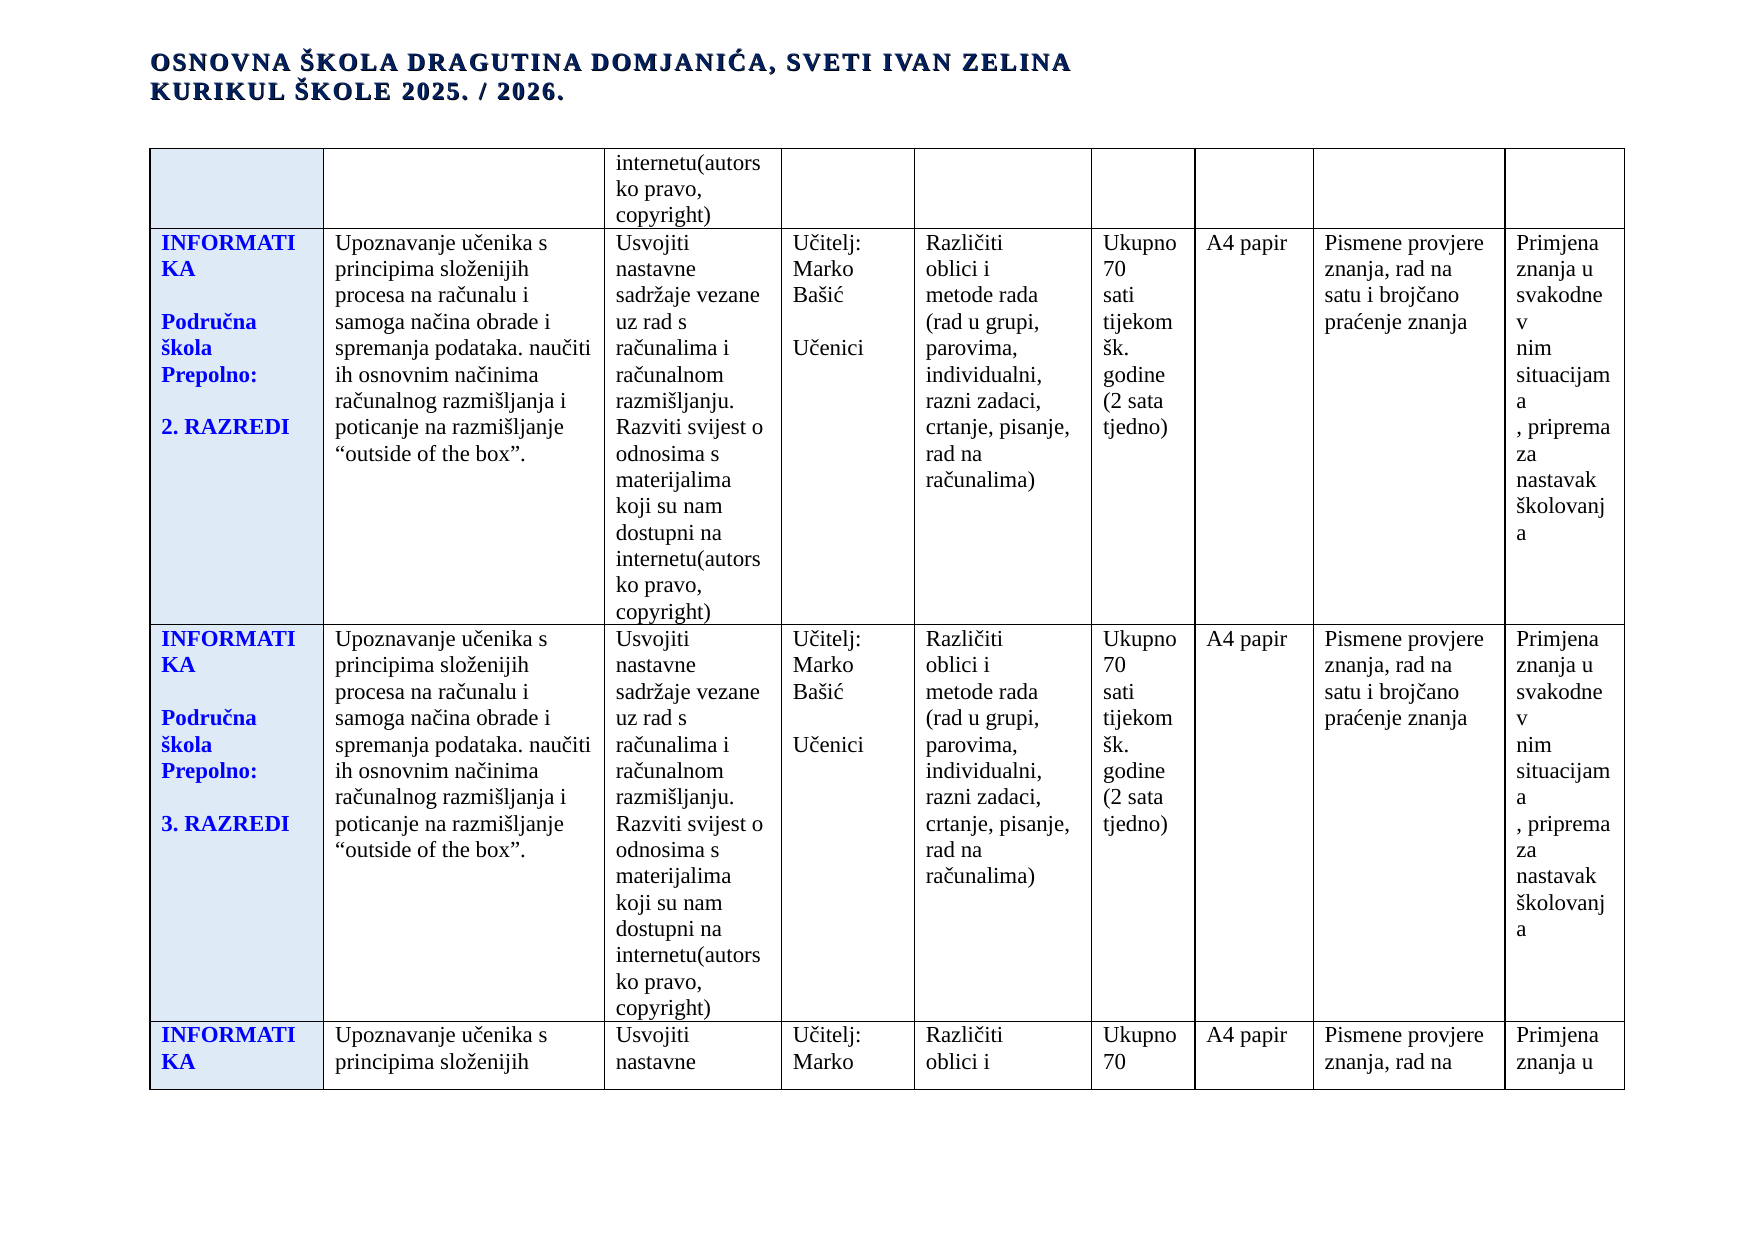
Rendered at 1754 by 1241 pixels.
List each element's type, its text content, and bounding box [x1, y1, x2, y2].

table_cell INFORMATIKA Područna škola Prepolno: 3. RAZREDI [151, 625, 323, 1021]
table_cell [1196, 149, 1313, 228]
table_cell Upoznavanje učenika s principima složenijih [324, 1022, 604, 1089]
table_cell Pismene provjere znanja, rad na [1314, 1022, 1504, 1089]
table_cell Upoznavanje učenika s principima složenijih procesa na računalu i samoga načina obrade i spremanja podataka. naučiti ih osnovnim načinima računalnog razmišljanja i poticanje na razmišljanje “outside of the box”. [324, 229, 604, 624]
table_cell A4 papir [1196, 625, 1313, 1021]
table_cell [1314, 149, 1504, 228]
table_cell Upoznavanje učenika s principima složenijih procesa na računalu i samoga načina obrade i spremanja podataka. naučiti ih osnovnim načinima računalnog razmišljanja i poticanje na razmišljanje “outside of the box”. [324, 625, 604, 1021]
table_cell Primjena znanja u [1506, 1022, 1624, 1089]
table_cell [782, 149, 914, 228]
table_cell INFORMATIKA Područna škola Prepolno: 2. RAZREDI [151, 229, 323, 624]
table_cell INFORMATIKA [151, 1022, 323, 1089]
table_cell Ukupno 70 [1092, 1022, 1194, 1089]
table_cell [151, 149, 323, 228]
table_cell [324, 149, 604, 228]
table_cell Različiti oblici i metode rada (rad u grupi, parovima, individualni, razni zadaci, crtanje, pisanje, rad na računalima) [915, 229, 1091, 624]
table_cell Ukupno 70 sati tijekom šk. godine (2 sata tjedno) [1092, 625, 1194, 1021]
table_cell Usvojiti nastavne sadržaje vezane uz rad s računalima i računalnom razmišljanju. Razviti svijest o odnosima s materijalima koji su nam dostupni na internetu(autorsko pravo, copyright) [605, 229, 781, 624]
table_cell [915, 149, 1091, 228]
table_cell Učitelj: Marko Bašić Učenici [782, 625, 914, 1021]
table_cell Učitelj: Marko [782, 1022, 914, 1089]
table_cell Usvojiti nastavne sadržaje vezane uz rad s računalima i računalnom razmišljanju. Razviti svijest o odnosima s materijalima koji su nam dostupni na internetu(autorsko pravo, copyright) [605, 625, 781, 1021]
table_cell Različiti oblici i metode rada (rad u grupi, parovima, individualni, razni zadaci, crtanje, pisanje, rad na računalima) [915, 625, 1091, 1021]
table_cell internetu(autorsko pravo, copyright) [605, 149, 781, 228]
table_cell Različiti oblici i [915, 1022, 1091, 1089]
table_cell Učitelj: Marko Bašić Učenici [782, 229, 914, 624]
table_cell A4 papir [1196, 1022, 1313, 1089]
table_cell Pismene provjere znanja, rad na satu i brojčano praćenje znanja [1314, 625, 1504, 1021]
table_cell Pismene provjere znanja, rad na satu i brojčano praćenje znanja [1314, 229, 1504, 624]
table_cell Usvojiti nastavne [605, 1022, 781, 1089]
table_cell Primjena znanja u svakodnev nim situacijama , priprema za nastavak školovanja [1506, 229, 1624, 624]
table_cell Ukupno 70 sati tijekom šk. godine (2 sata tjedno) [1092, 229, 1194, 624]
table_cell A4 papir [1196, 229, 1313, 624]
table_cell Primjena znanja u svakodnev nim situacijama , priprema za nastavak školovanja [1506, 625, 1624, 1021]
table_cell [1092, 149, 1194, 228]
table_cell [1506, 149, 1624, 228]
